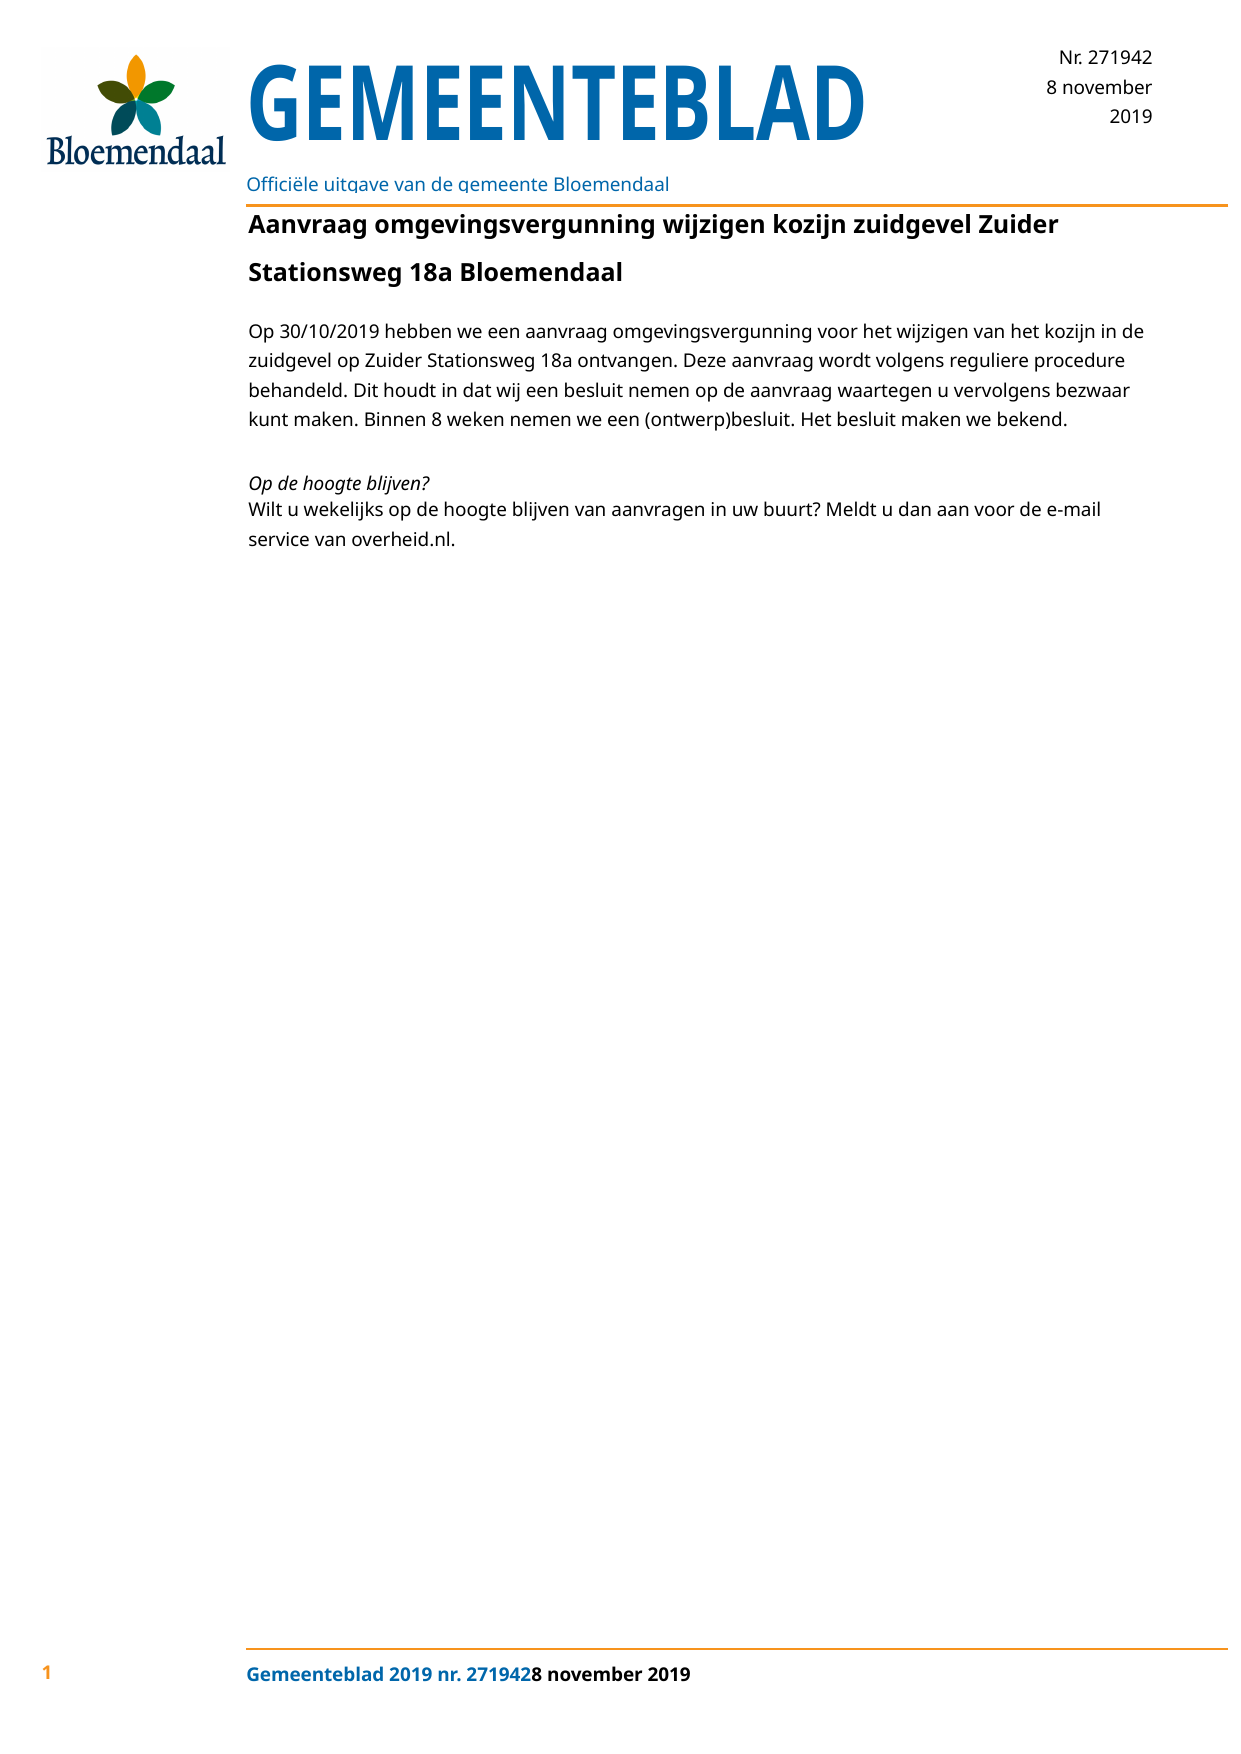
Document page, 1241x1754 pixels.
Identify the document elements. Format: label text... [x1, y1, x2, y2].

text Aanvraag omgevingsvergunning wijzigen kozijn zuidgevel Zuider Stationsweg 18a Bloemendaal [248, 207, 1152, 288]
text Op 30/10/2019 hebben we een aanvraag omgevingsvergunning voor het wijzigen van het kozijn in de zuidgevel op Zuider Stationsweg 18a ontvangen. Deze aanvraag wordt volgens reguliere procedure behandeld. Dit houdt in dat wij een besluit nemen op de aanvraag waartegen u vervolgens bezwaar kunt maken. Binnen 8 weken nemen we een (ontwerp)besluit. Het besluit maken we bekend. [248, 318, 1152, 432]
picture [41, 47, 231, 172]
text Op de hoogte blijven? [248, 471, 1152, 496]
text Wilt u wekelijks op de hoogte blijven van aanvragen in uw buurt? Meldt u dan aan voor de e-mail service van overheid.nl. [248, 496, 1152, 552]
